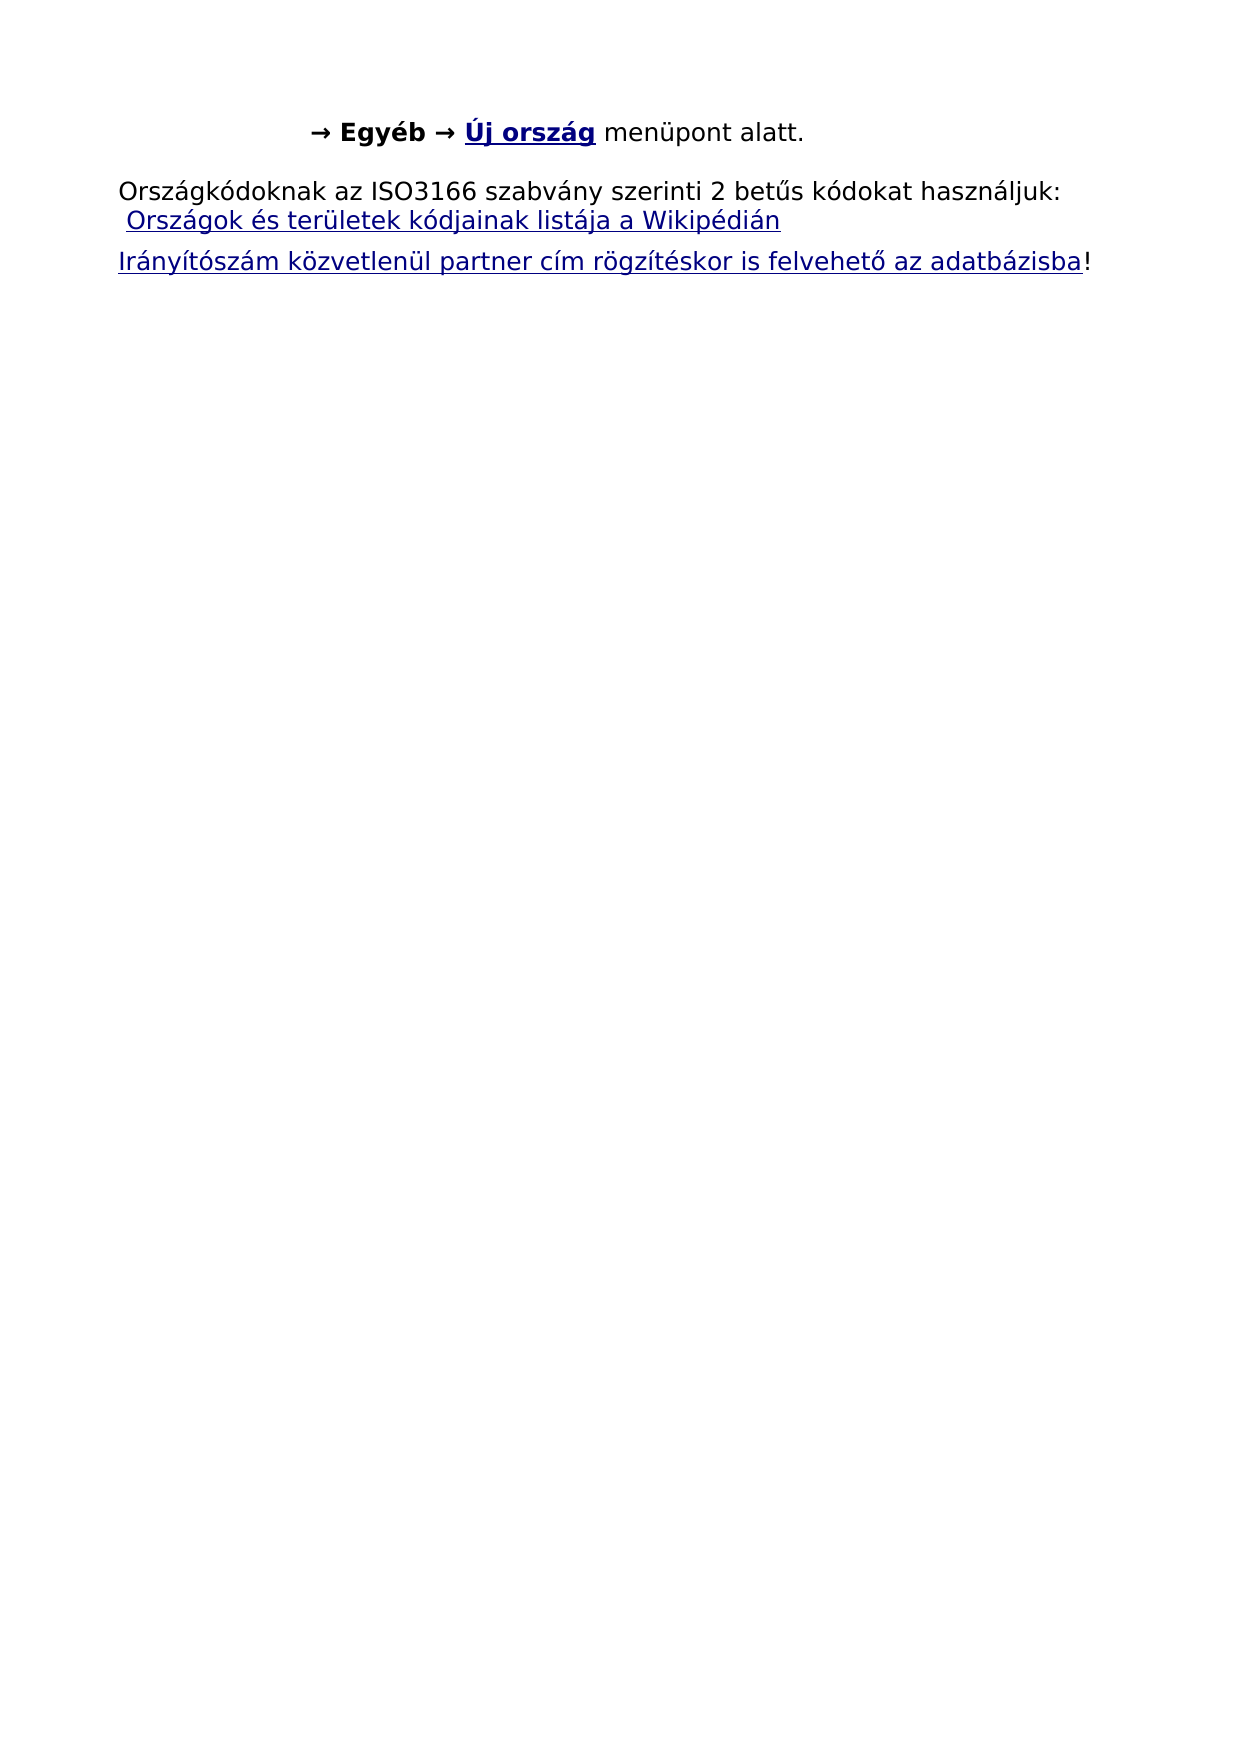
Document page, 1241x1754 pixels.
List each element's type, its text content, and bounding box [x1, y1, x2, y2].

text Irányítószám közvetlenül partner cím rögzítéskor is felvehető az adatbázisba! [118, 248, 1122, 277]
list → Egyéb → Új ország menüpont alatt. [295, 118, 1122, 147]
text Országkódoknak az ISO3166 szabvány szerinti 2 betűs kódokat használjuk: Országok és területek kódjainak listája a Wikipédián [118, 177, 1122, 235]
